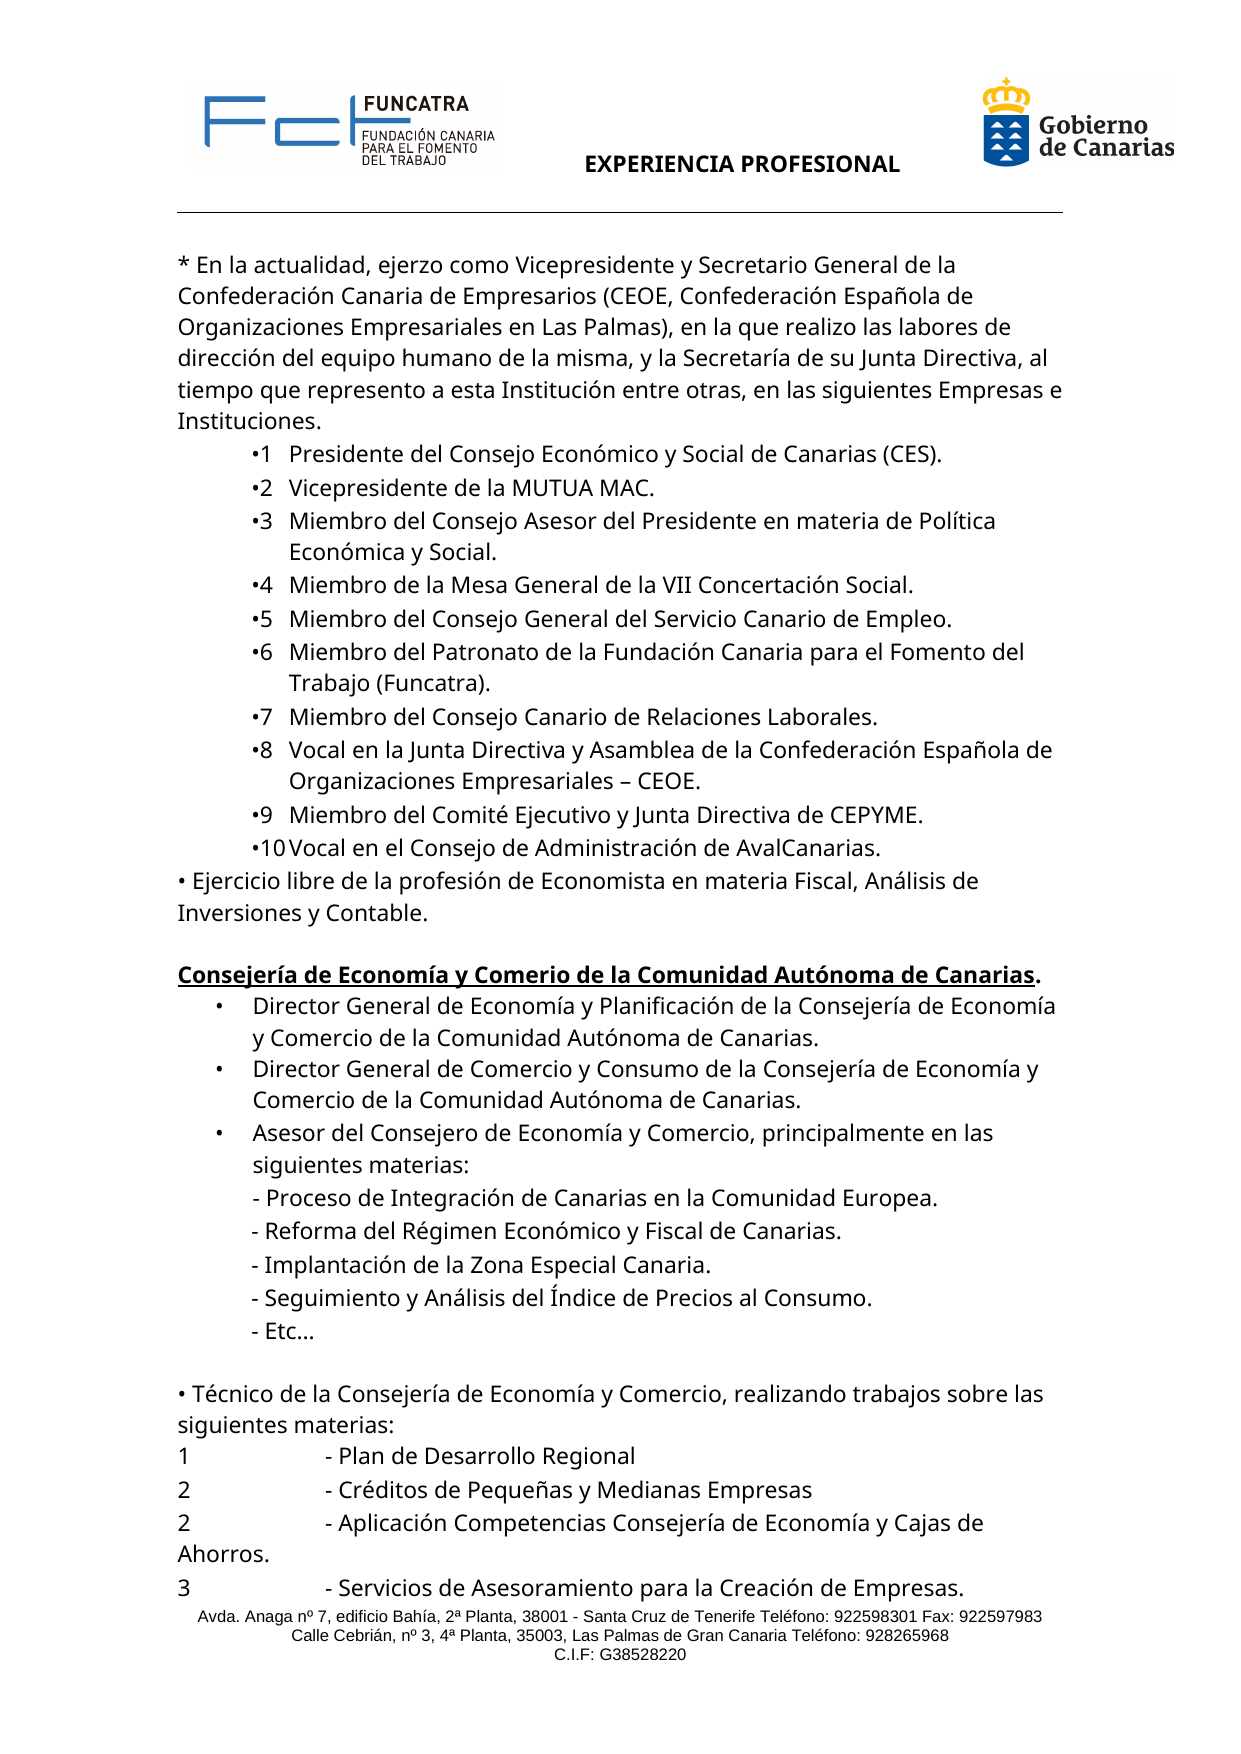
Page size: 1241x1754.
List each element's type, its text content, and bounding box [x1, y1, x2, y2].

list Miembro del Patronato de la Fundación Canaria para el Fomento del Trabajo (Funcatra). [251, 636, 1063, 699]
list - Servicios de Asesoramiento para la Creación de Empresas. [177, 1572, 1063, 1603]
list Vicepresidente de la MUTUA MAC. [251, 472, 1063, 503]
list - Aplicación Competencias Consejería de Economía y Cajas de Ahorros. [177, 1507, 1063, 1569]
text • Técnico de la Consejería de Economía y Comercio, realizando trabajos sobre las siguientes materias: [177, 1378, 1063, 1440]
list - Créditos de Pequeñas y Medianas Empresas [177, 1474, 1063, 1505]
list Miembro del Consejo General del Servicio Canario de Empleo. [251, 603, 1063, 634]
list Director General de Economía y Planificación de la Consejería de Economía y Comercio de la Comunidad Autónoma de Canarias. [215, 990, 1063, 1053]
list Asesor del Consejero de Economía y Comercio, principalmente en las siguientes materias: [215, 1117, 1063, 1180]
list Miembro del Comité Ejecutivo y Junta Directiva de CEPYME. [251, 799, 1063, 830]
list Miembro de la Mesa General de la VII Concertación Social. [251, 569, 1063, 601]
list Presidente del Consejo Económico y Social de Canarias (CES). [251, 438, 1063, 469]
list - Plan de Desarrollo Regional [177, 1440, 1063, 1472]
text - Etc… [177, 1315, 1063, 1347]
text EXPERIENCIA PROFESIONAL [177, 148, 1063, 179]
list Miembro del Consejo Asesor del Presidente en materia de Política Económica y Social. [251, 505, 1063, 567]
text - Implantación de la Zona Especial Canaria. [251, 1249, 1063, 1280]
list Director General de Comercio y Consumo de la Consejería de Economía y Comercio de la Comunidad Autónoma de Canarias. [215, 1053, 1063, 1115]
list Vocal en la Junta Directiva y Asamblea de la Confederación Española de Organizaciones Empresariales – CEOE. [251, 734, 1063, 797]
text - Proceso de Integración de Canarias en la Comunidad Europea. [252, 1182, 1063, 1213]
list Miembro del Consejo Canario de Relaciones Laborales. [251, 701, 1063, 732]
list Vocal en el Consejo de Administración de AvalCanarias. [251, 832, 1063, 863]
text - Reforma del Régimen Económico y Fiscal de Canarias. [177, 1215, 1063, 1247]
text • Ejercicio libre de la profesión de Economista en materia Fiscal, Análisis de Inversiones y Contable. [177, 865, 1063, 928]
text * En la actualidad, ejerzo como Vicepresidente y Secretario General de la Confederación Canaria de Empresarios (CEOE, Confederación Española de Organizaciones Empresariales en Las Palmas), en la que realizo las labores de dirección del equipo humano de la misma, y la Secretaría de su Junta Directiva, al tiempo que represento a esta Institución entre otras, en las siguientes Empresas e Instituciones. [177, 249, 1063, 436]
text - Seguimiento y Análisis del Índice de Precios al Consumo. [177, 1282, 1063, 1313]
text Consejería de Economía y Comerio de la Comunidad Autónoma de Canarias. [177, 959, 1063, 990]
